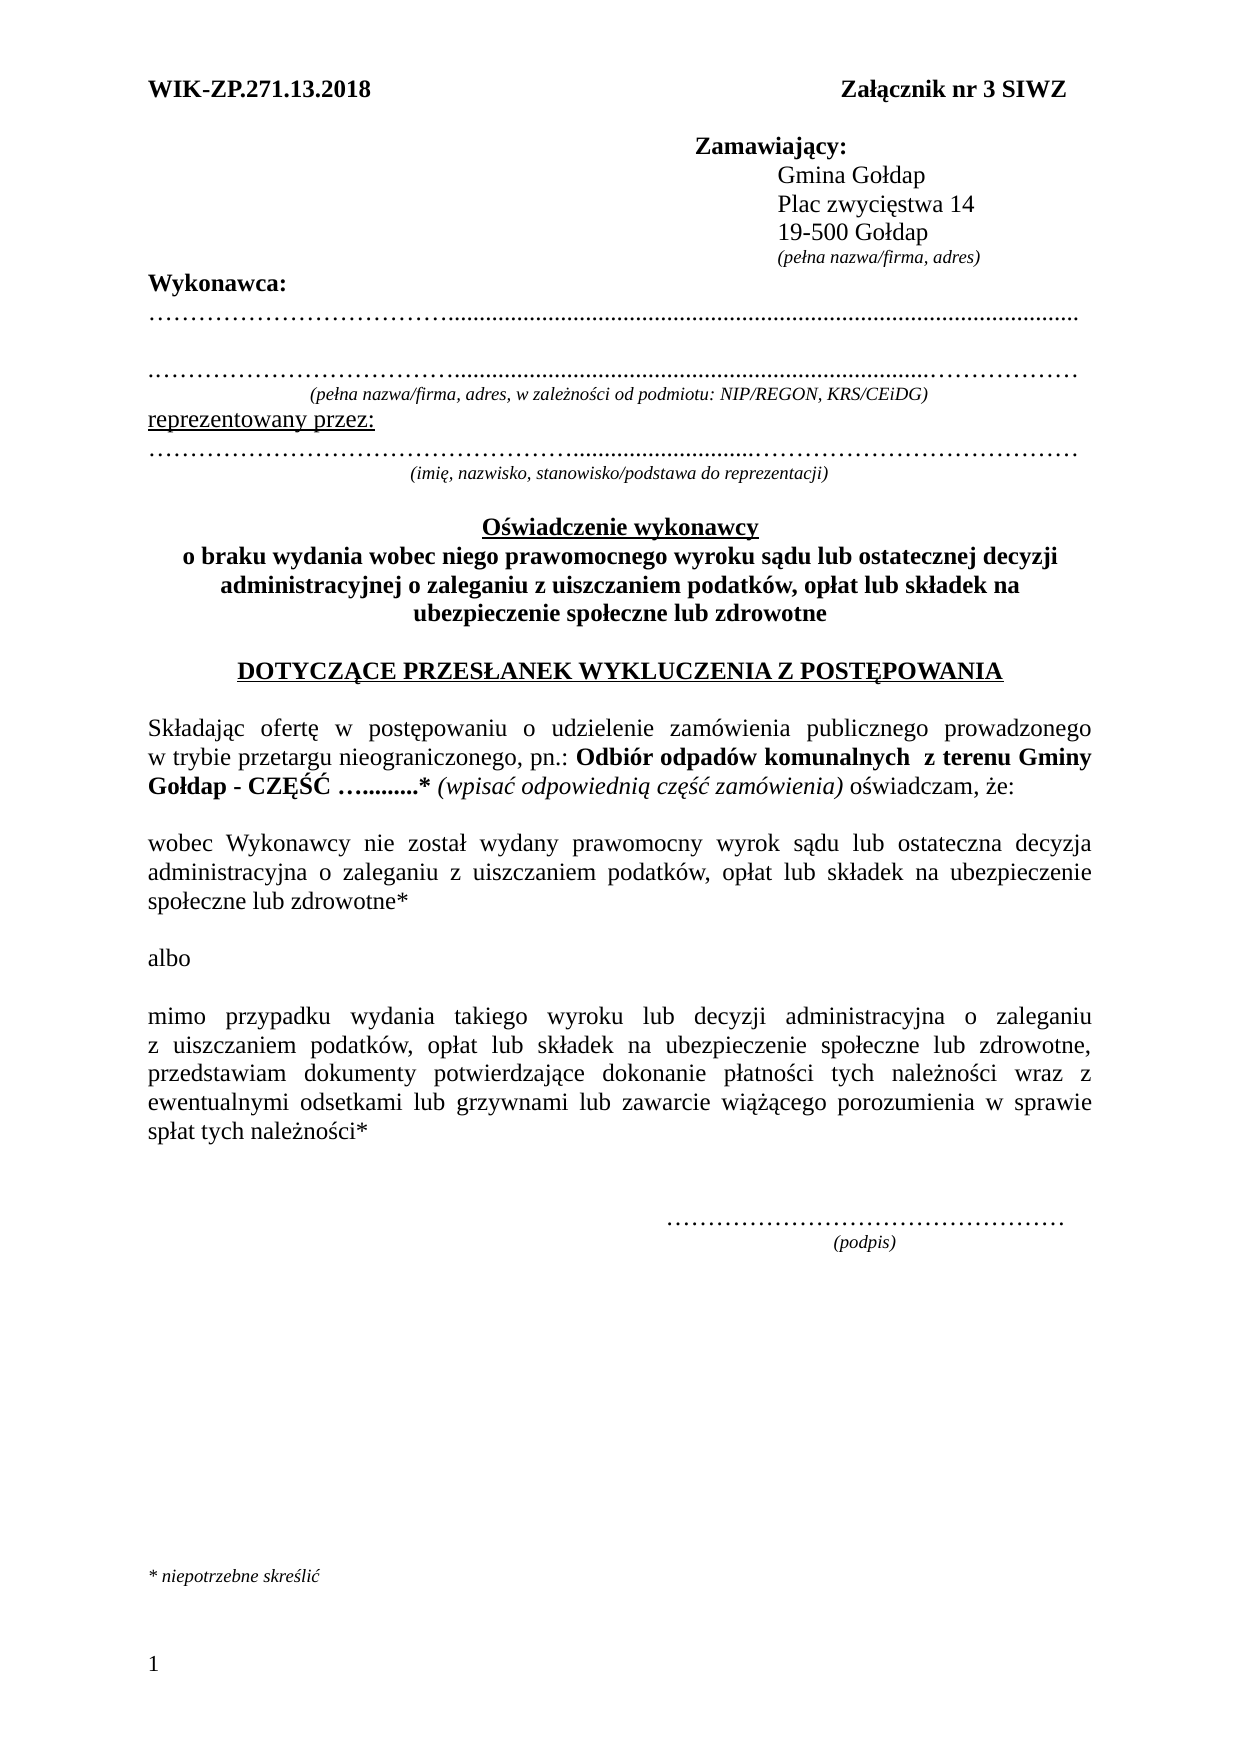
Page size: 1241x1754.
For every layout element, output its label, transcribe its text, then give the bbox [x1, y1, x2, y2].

text wobec Wykonawcy nie został wydany prawomocny wyrok sądu lub ostateczna decyzja administracyjna o zaleganiu z uiszczaniem podatków, opłat lub składek na ubezpieczenie społeczne lub zdrowotne* [148, 828, 1093, 915]
text Plac zwycięstwa 14 [777, 189, 1093, 217]
text Gmina Gołdap [777, 160, 1093, 189]
text Wykonawca: [148, 268, 1093, 297]
text Zamawiający: [694, 131, 1093, 160]
text Składając ofertę w postępowaniu o udzielenie zamówienia publicznego prowadzonego w trybie przetargu nieograniczonego, pn.: Odbiór odpadów komunalnych z terenu Gminy Gołdap - CZĘŚĆ ….........* (wpisać odpowiednią część zamówienia) oświadczam, że: [148, 713, 1093, 800]
text ………………………………..................................................................................................... [148, 297, 1093, 325]
text (imię, nazwisko, stanowisko/podstawa do reprezentacji) [148, 462, 1093, 483]
text o braku wydania wobec niego prawomocnego wyroku sądu lub ostatecznej decyzji administracyjnej o zaleganiu z uiszczaniem podatków, opłat lub składek na ubezpieczenie społeczne lub zdrowotne [148, 541, 1093, 627]
text Oświadczenie wykonawcy [148, 512, 1093, 541]
text albo [148, 943, 1093, 972]
text WIK-ZP.271.13.2018 Załącznik nr 3 SIWZ [148, 74, 1093, 102]
text .………………………………............................................................................……………… [148, 354, 1093, 383]
text 19-500 Gołdap [777, 217, 1093, 246]
text * niepotrzebne skreślić [148, 1553, 1093, 1586]
text mimo przypadku wydania takiego wyroku lub decyzji administracyjna o zaleganiu z uiszczaniem podatków, opłat lub składek na ubezpieczenie społeczne lub zdrowotne, przedstawiam dokumenty potwierdzające dokonanie płatności tych należności wraz z ewentualnymi odsetkami lub grzywnami lub zawarcie wiążącego porozumienia w sprawie spłat tych należności* [148, 1001, 1093, 1145]
text …………………………………………….............................………………………………… [148, 433, 1093, 462]
text reprezentowany przez: [148, 404, 1093, 433]
text DOTYCZĄCE PRZESŁANEK WYKLUCZENIA Z POSTĘPOWANIA [148, 656, 1093, 685]
text (pełna nazwa/firma, adres, w zależności od podmiotu: NIP/REGON, KRS/CEiDG) [148, 383, 1093, 404]
text ………………………………………… [148, 1202, 1093, 1231]
text (pełna nazwa/firma, adres) [777, 246, 1093, 268]
text (podpis) [148, 1231, 1093, 1252]
